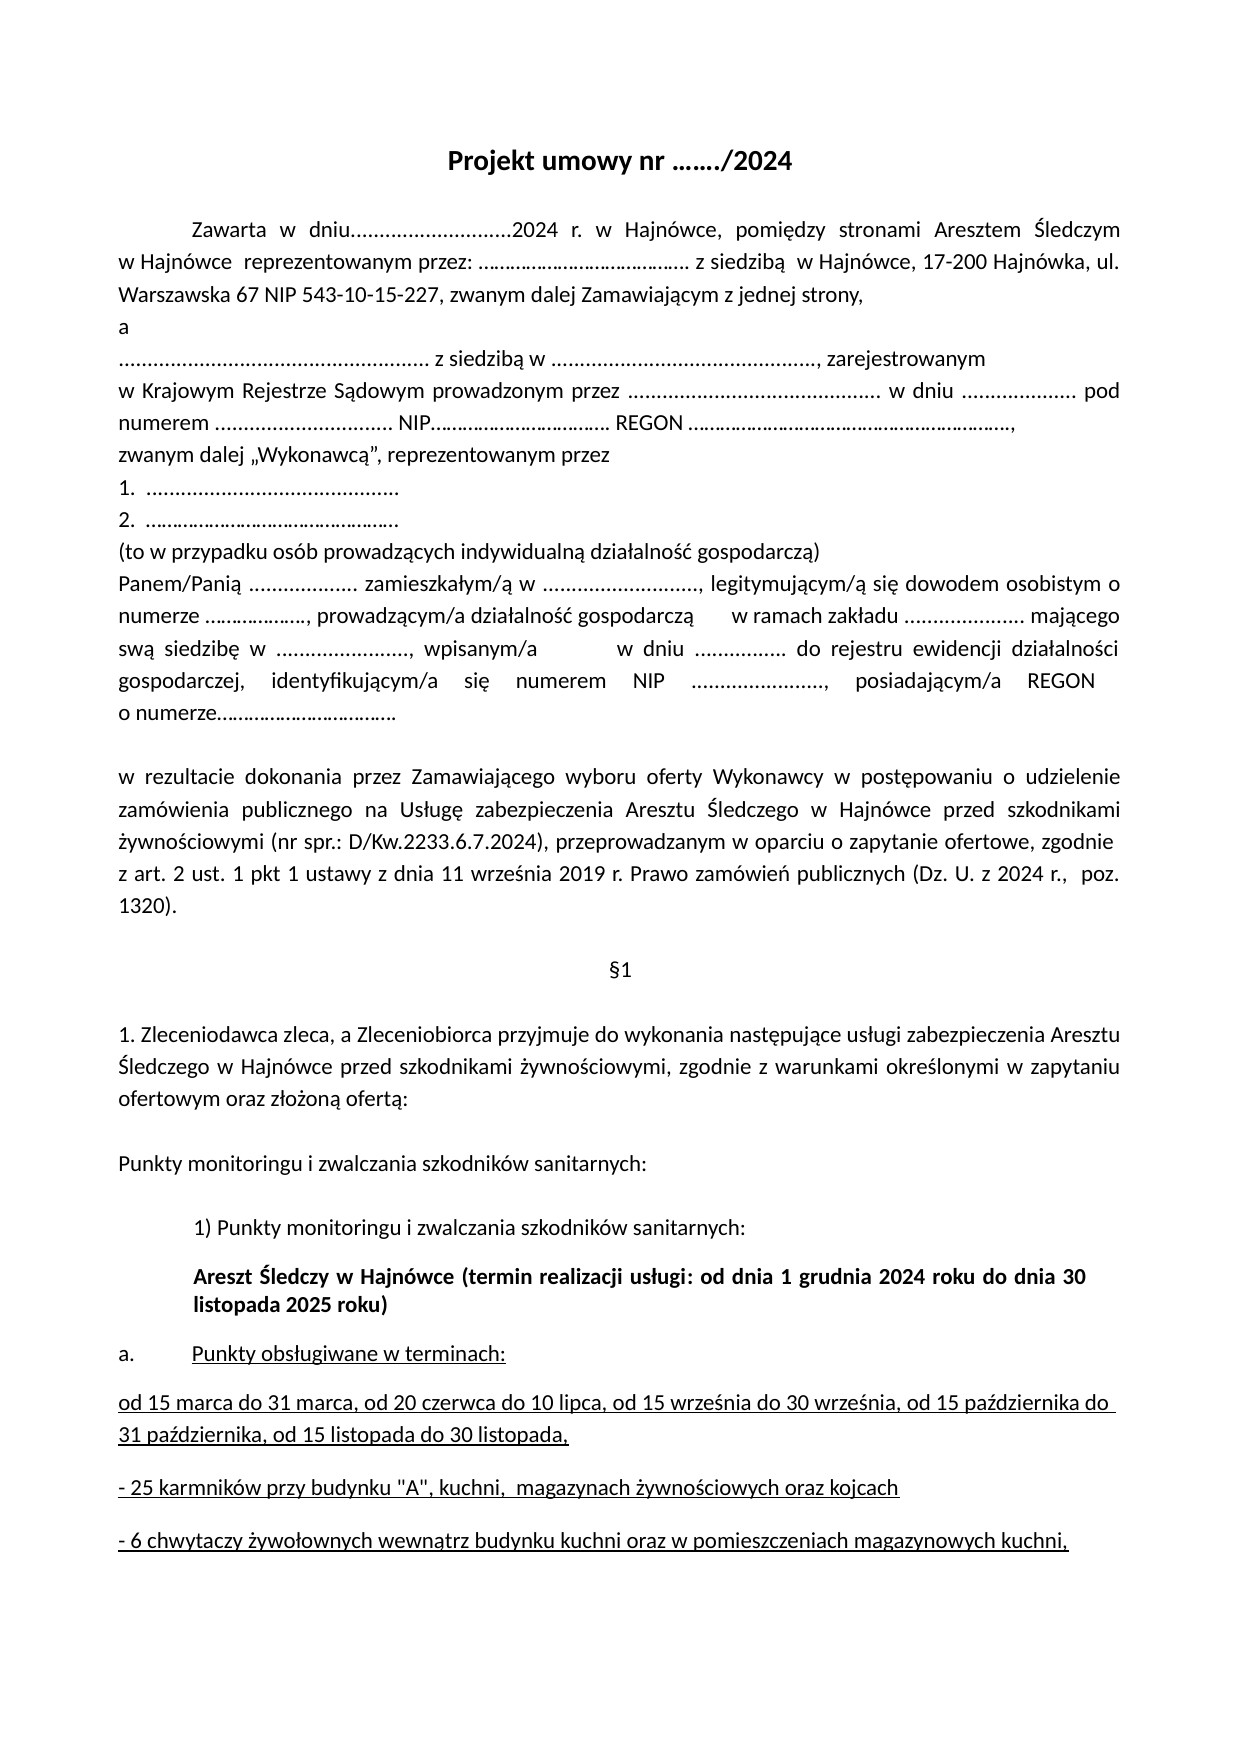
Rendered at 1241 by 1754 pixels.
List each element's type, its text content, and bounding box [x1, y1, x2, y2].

text Projekt umowy nr ……./2024 [118, 142, 1122, 178]
text - 25 karmników przy budynku "A", kuchni, magazynach żywnościowych oraz kojcach [118, 1473, 1122, 1501]
text w rezultacie dokonania przez Zamawiającego wyboru oferty Wykonawcy w postępowaniu o udzielenie zamówienia publicznego na Usługę zabezpieczenia Aresztu Śledczego w Hajnówce przed szkodnikami żywnościowymi (nr spr.: D/Kw.2233.6.7.2024), przeprowadzanym w oparciu o zapytanie ofertowe, zgodnie z art. 2 ust. 1 pkt 1 ustawy z dnia 11 września 2019 r. Prawo zamówień publicznych (Dz. U. z 2024 r., poz. 1320). [118, 762, 1122, 919]
text a [118, 312, 1122, 340]
text 2. ………………………………………… [118, 505, 1122, 533]
text Panem/Panią ................... zamieszkałym/ą w ..........................., legitymującym/ą się dowodem osobistym o numerze ………………., prowadzącym/a działalność gospodarczą w ramach zakładu ..................... mającego swą siedzibę w ......................., wpisanym/a w dniu ................ do rejestru ewidencji działalności gospodarczej, identyfikującym/a się numerem NIP ......................., posiadającym/a REGON o numerze……………………………. [118, 569, 1122, 726]
text ...................................................... z siedzibą w .............................................., zarejestrowanym [118, 344, 1122, 372]
text Zawarta w dniu............................2024 r. w Hajnówce, pomiędzy stronami Aresztem Śledczym w Hajnówce reprezentowanym przez: …………………………………. z siedzibą w Hajnówce, 17-200 Hajnówka, ul. Warszawska 67 NIP 543-10-15-227, zwanym dalej Zamawiającym z jednej strony, [118, 215, 1122, 308]
text (to w przypadku osób prowadzących indywidualną działalność gospodarczą) [118, 537, 1122, 565]
text od 15 marca do 31 marca, od 20 czerwca do 10 lipca, od 15 września do 30 września, od 15 października do 31 października, od 15 listopada do 30 listopada, [118, 1388, 1122, 1448]
text §1 [118, 956, 1122, 984]
text Punkty monitoringu i zwalczania szkodników sanitarnych: [118, 1149, 1122, 1177]
text w Krajowym Rejestrze Sądowym prowadzonym przez ............................................ w dniu .................... pod numerem ............................... NIP……………………………. REGON ……………………………………………………., [118, 376, 1122, 436]
text 1) Punkty monitoringu i zwalczania szkodników sanitarnych: [193, 1213, 1087, 1241]
text Areszt Śledczy w Hajnówce (termin realizacji usługi: od dnia 1 grudnia 2024 roku do dnia 30 listopada 2025 roku) [193, 1262, 1087, 1318]
text - 6 chwytaczy żywołownych wewnątrz budynku kuchni oraz w pomieszczeniach magazynowych kuchni, [118, 1526, 1122, 1554]
list Punkty obsługiwane w terminach: [118, 1339, 1087, 1367]
text 1. Zleceniodawca zleca, a Zleceniobiorca przyjmuje do wykonania następujące usługi zabezpieczenia Aresztu Śledczego w Hajnówce przed szkodnikami żywnościowymi, zgodnie z warunkami określonymi w zapytaniu ofertowym oraz złożoną ofertą: [118, 1020, 1122, 1112]
text zwanym dalej „Wykonawcą”, reprezentowanym przez [118, 441, 1122, 469]
text 1. ............................................ [118, 473, 1122, 501]
